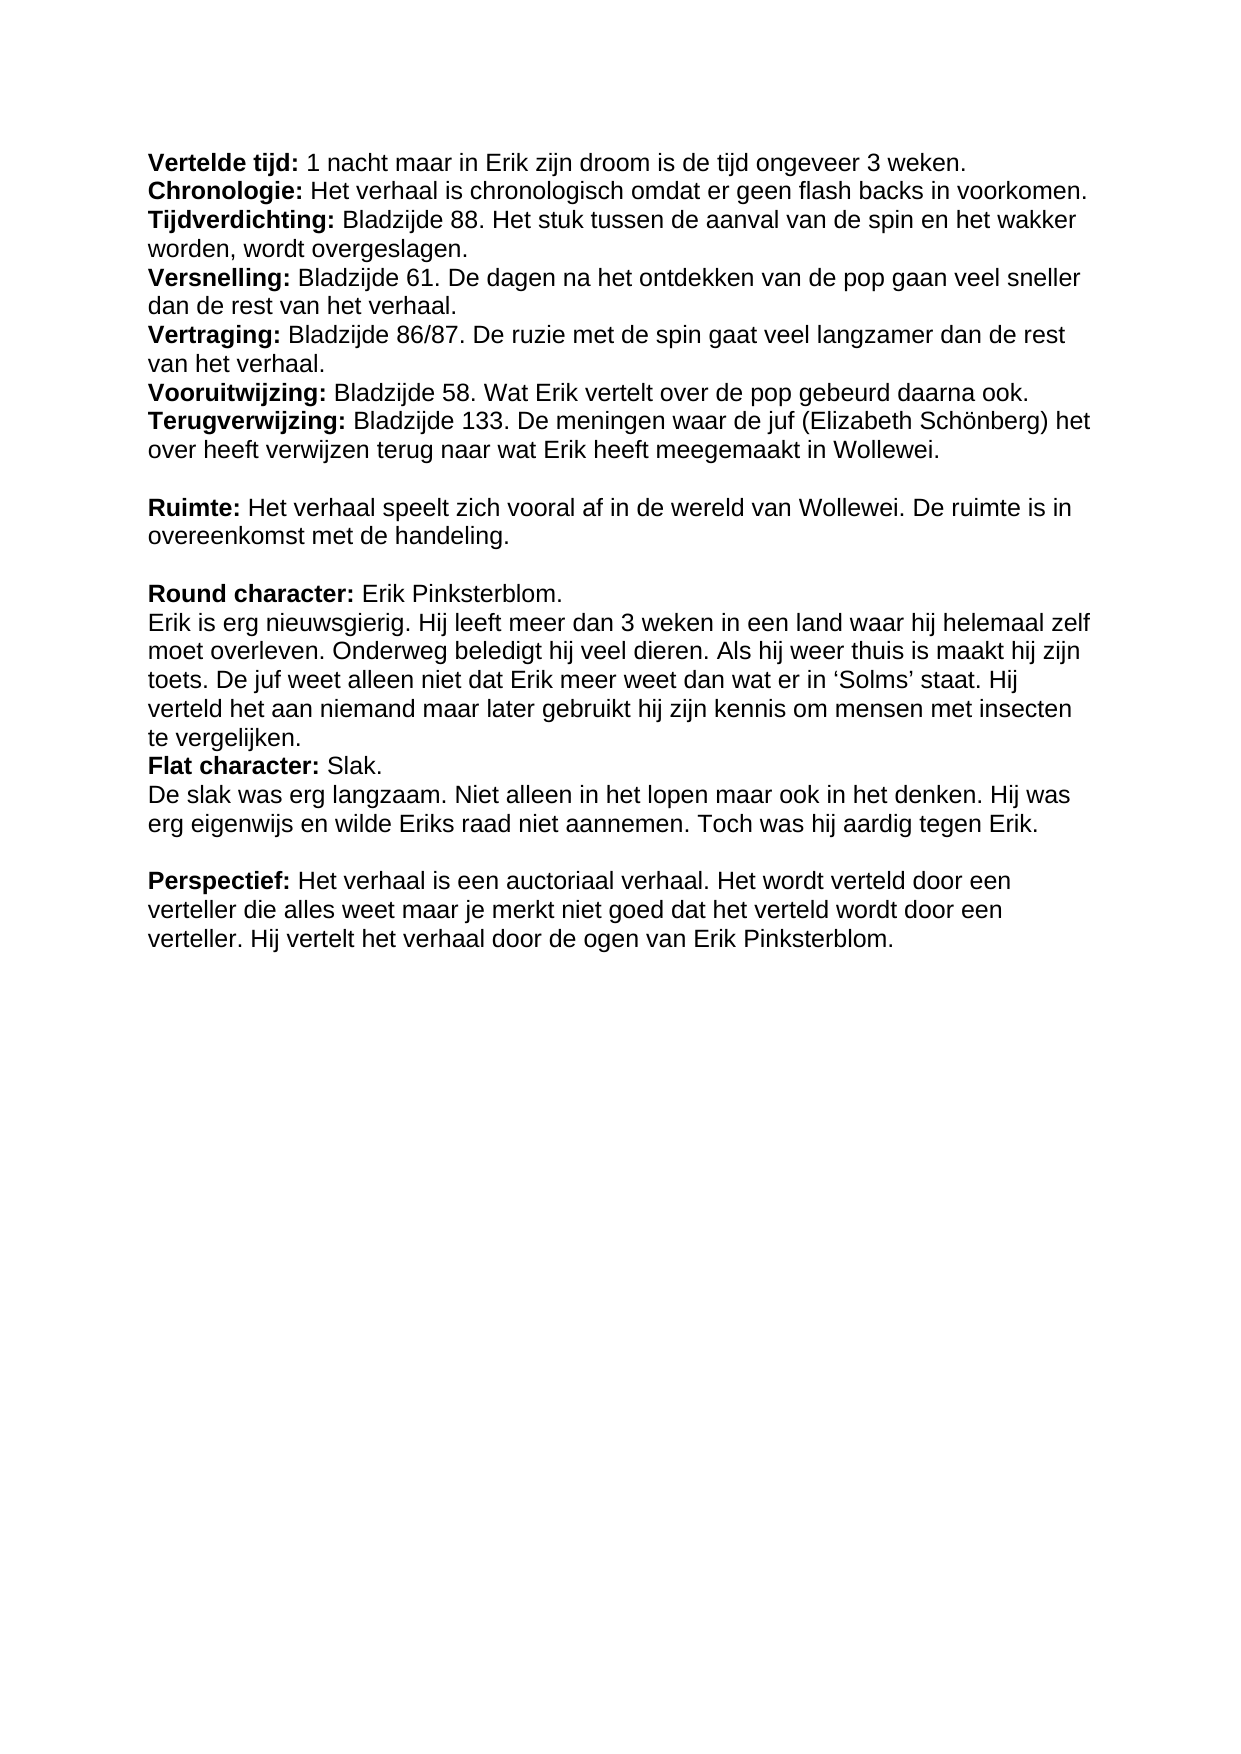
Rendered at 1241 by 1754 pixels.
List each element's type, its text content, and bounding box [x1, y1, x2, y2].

text Terugverwijzing: Bladzijde 133. De meningen waar de juf (Elizabeth Schönberg) het over heeft verwijzen terug naar wat Erik heeft meegemaakt in Wollewei. [148, 406, 1093, 464]
text Round character: Erik Pinksterblom. [148, 579, 1093, 608]
text Tijdverdichting: Bladzijde 88. Het stuk tussen de aanval van de spin en het wakker worden, wordt overgeslagen. [148, 205, 1093, 263]
text Chronologie: Het verhaal is chronologisch omdat er geen flash backs in voorkomen. [148, 176, 1093, 205]
text Versnelling: Bladzijde 61. De dagen na het ontdekken van de pop gaan veel sneller dan de rest van het verhaal. [148, 263, 1093, 320]
text Erik is erg nieuwsgierig. Hij leeft meer dan 3 weken in een land waar hij helemaal zelf moet overleven. Onderweg beledigt hij veel dieren. Als hij weer thuis is maakt hij zijn toets. De juf weet alleen niet dat Erik meer weet dan wat er in ‘Solms’ staat. Hij verteld het aan niemand maar later gebruikt hij zijn kennis om mensen met insecten te vergelijken. [148, 608, 1093, 751]
text Vertraging: Bladzijde 86/87. De ruzie met de spin gaat veel langzamer dan de rest van het verhaal. [148, 320, 1093, 378]
text Ruimte: Het verhaal speelt zich vooral af in de wereld van Wollewei. De ruimte is in overeenkomst met de handeling. [148, 493, 1093, 550]
text Vooruitwijzing: Bladzijde 58. Wat Erik vertelt over de pop gebeurd daarna ook. [148, 378, 1093, 406]
text Vertelde tijd: 1 nacht maar in Erik zijn droom is de tijd ongeveer 3 weken. [148, 148, 1093, 176]
text Flat character: Slak. [148, 751, 1093, 780]
text De slak was erg langzaam. Niet alleen in het lopen maar ook in het denken. Hij was erg eigenwijs en wilde Eriks raad niet aannemen. Toch was hij aardig tegen Erik. [148, 780, 1093, 838]
text Perspectief: Het verhaal is een auctoriaal verhaal. Het wordt verteld door een verteller die alles weet maar je merkt niet goed dat het verteld wordt door een verteller. Hij vertelt het verhaal door de ogen van Erik Pinksterblom. [148, 866, 1093, 953]
